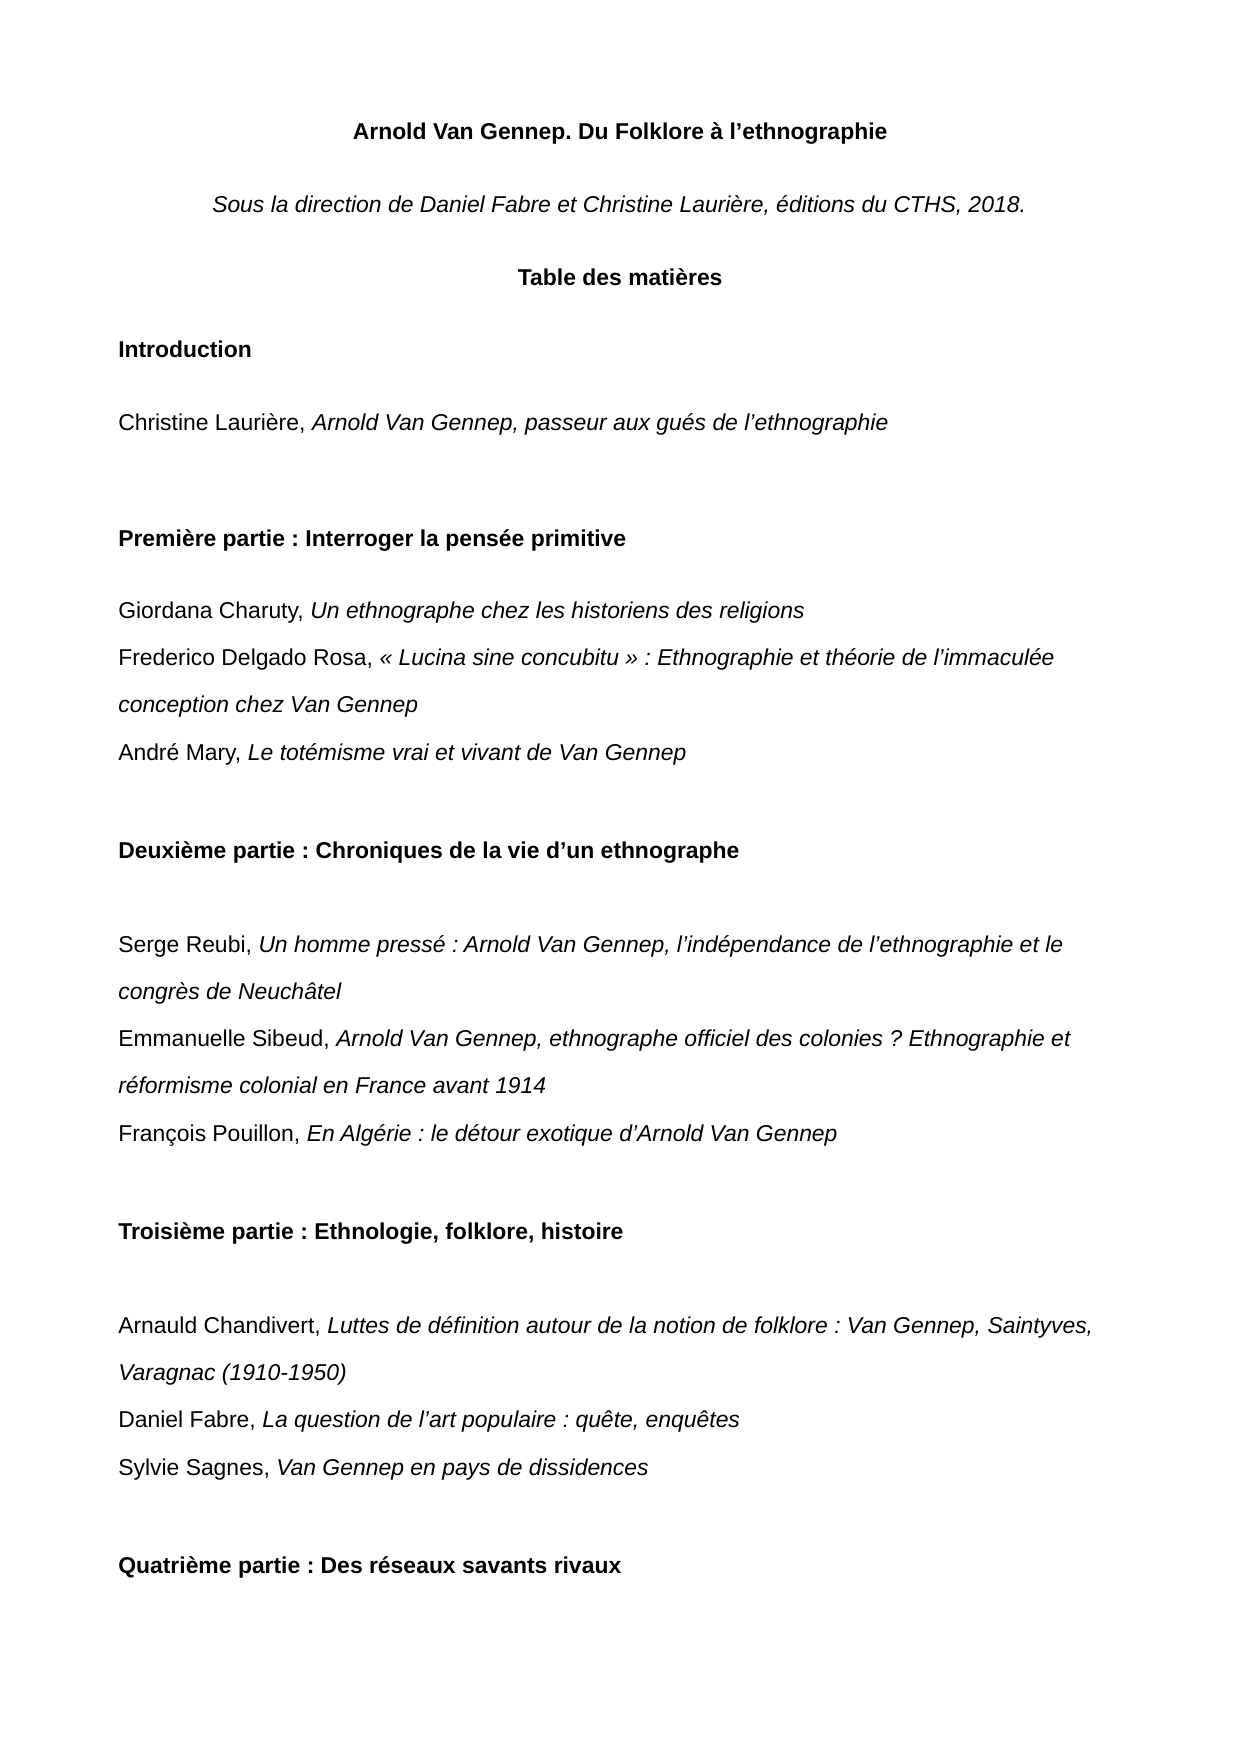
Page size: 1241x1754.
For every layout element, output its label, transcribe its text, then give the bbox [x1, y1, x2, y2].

text Quatrième partie : Des réseaux savants rivaux [118, 1552, 1122, 1578]
text Emmanuelle Sibeud, Arnold Van Gennep, ethnographe officiel des colonies ? Ethnographie et réformisme colonial en France avant 1914 [118, 1025, 1122, 1099]
text François Pouillon, En Algérie : le détour exotique d’Arnold Van Gennep [118, 1119, 1122, 1146]
text Arnold Van Gennep. Du Folklore à l’ethnographie [118, 118, 1122, 144]
text Arnauld Chandivert, Luttes de définition autour de la notion de folklore : Van Gennep, Saintyves, Varagnac (1910-1950) [118, 1312, 1122, 1386]
text Daniel Fabre, La question de l’art populaire : quête, enquêtes [118, 1406, 1122, 1433]
text Troisième partie : Ethnologie, folklore, histoire [118, 1218, 1122, 1244]
text Introduction [118, 336, 1122, 363]
text Deuxième partie : Chroniques de la vie d’un ethnographe [118, 837, 1122, 863]
text Table des matières [118, 263, 1122, 290]
text Première partie : Interroger la pensée primitive [118, 524, 1122, 551]
text Serge Reubi, Un homme pressé : Arnold Van Gennep, l’indépendance de l’ethnographie et le congrès de Neuchâtel [118, 931, 1122, 1004]
text André Mary, Le totémisme vrai et vivant de Van Gennep [118, 738, 1122, 765]
text Sous la direction de Daniel Fabre et Christine Laurière, éditions du CTHS, 2018. [118, 191, 1122, 217]
text Giordana Charuty, Un ethnographe chez les historiens des religions [118, 597, 1122, 623]
text Christine Laurière, Arnold Van Gennep, passeur aux gués de l’ethnographie [118, 409, 1122, 435]
text Sylvie Sagnes, Van Gennep en pays de dissidences [118, 1453, 1122, 1480]
text Frederico Delgado Rosa, « Lucina sine concubitu » : Ethnographie et théorie de l’immaculée conception chez Van Gennep [118, 644, 1122, 718]
